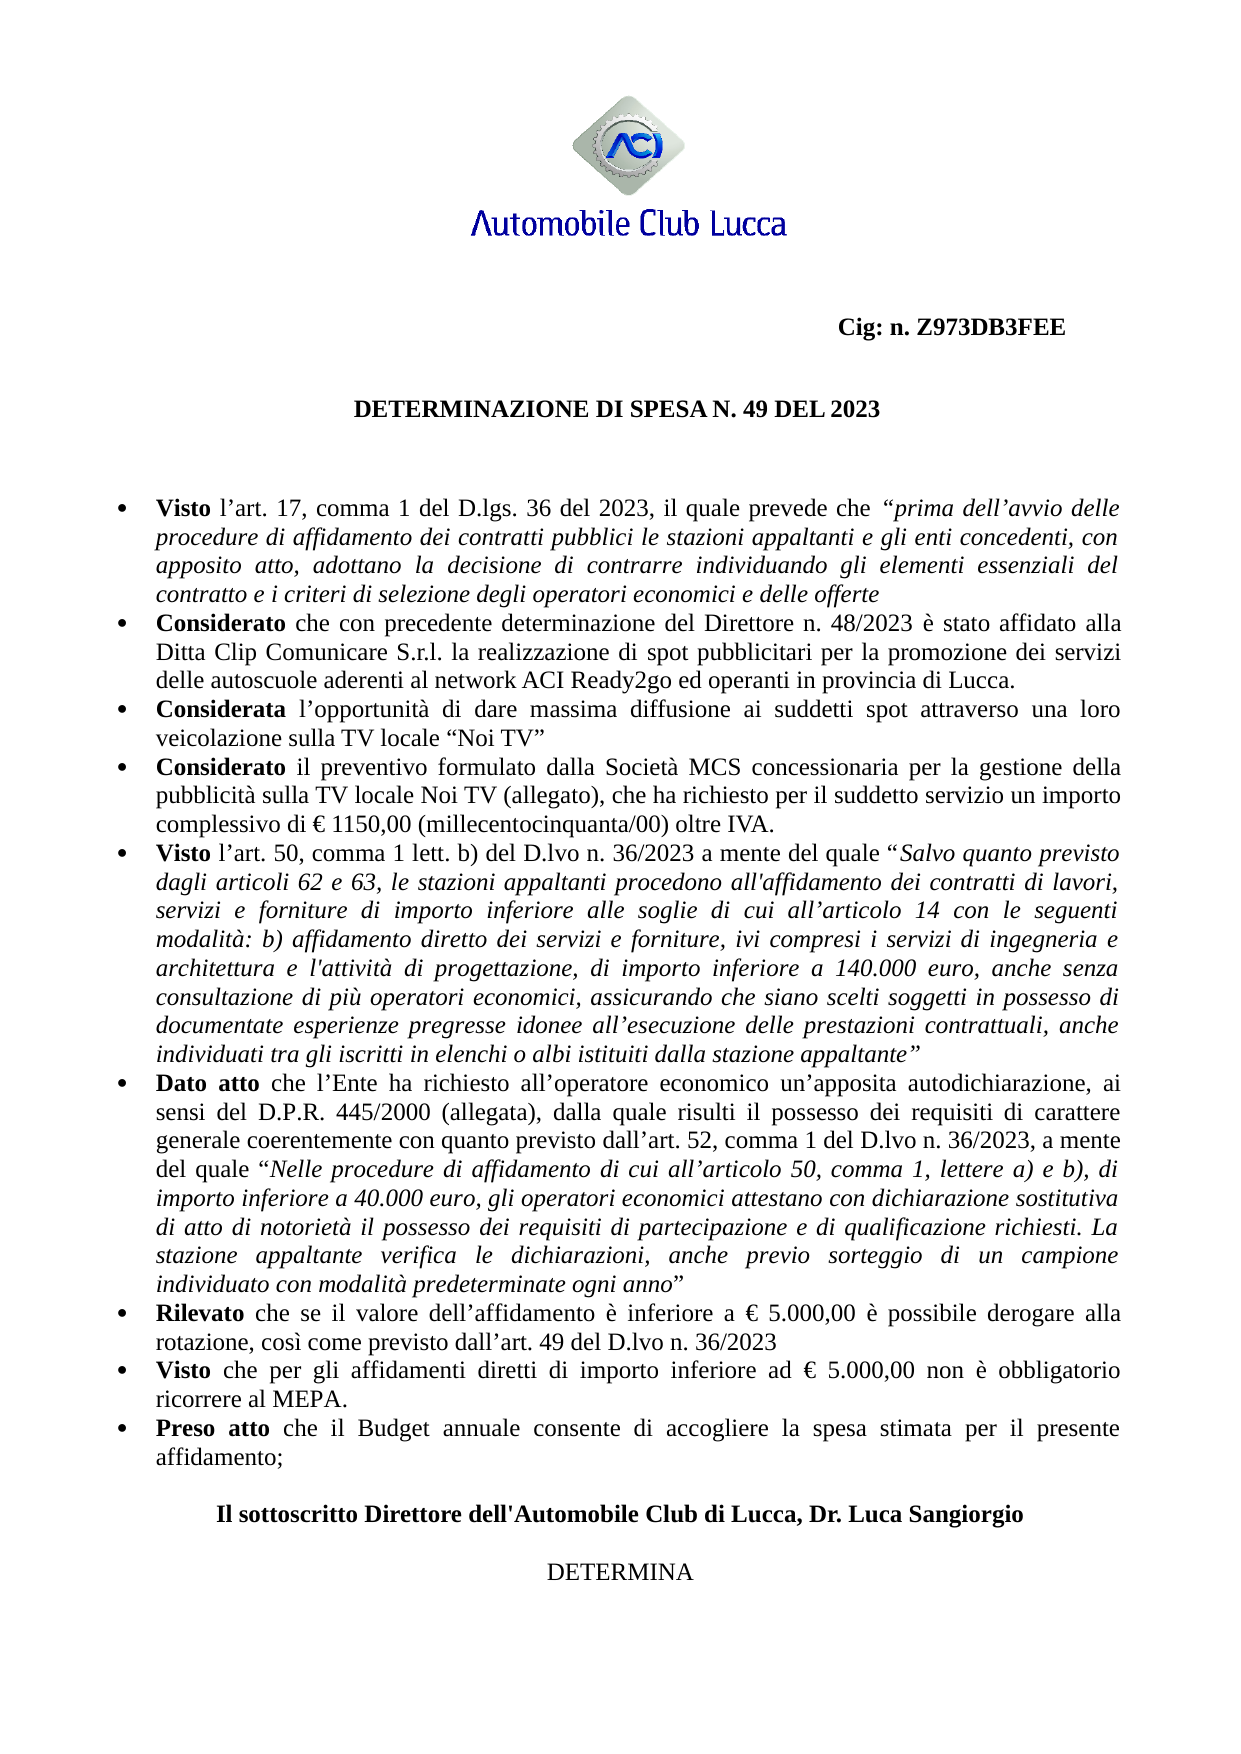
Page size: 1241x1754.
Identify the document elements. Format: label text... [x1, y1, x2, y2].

list Considerato che con precedente determinazione del Direttore n. 48/2023 è stato affidato alla Ditta Clip Comunicare S.r.l. la realizzazione di spot pubblicitari per la promozione dei servizi delle autoscuole aderenti al network ACI Ready2go ed operanti in provincia di Lucca. [118, 608, 1122, 694]
list Visto l’art. 17, comma 1 del D.lgs. 36 del 2023, il quale prevede che “prima dell’avvio delle procedure di affidamento dei contratti pubblici le stazioni appaltanti e gli enti concedenti, con apposito atto, adottano la decisione di contrarre individuando gli elementi essenziali del contratto e i criteri di selezione degli operatori economici e delle offerte [118, 493, 1122, 608]
text Il sottoscritto Direttore dell'Automobile Club di Lucca, Dr. Luca Sangiorgio [118, 1499, 1122, 1528]
list Dato atto che l’Ente ha richiesto all’operatore economico un’apposita autodichiarazione, ai sensi del D.P.R. 445/2000 (allegata), dalla quale risulti il possesso dei requisiti di carattere generale coerentemente con quanto previsto dall’art. 52, comma 1 del D.lvo n. 36/2023, a mente del quale “Nelle procedure di affidamento di cui all’articolo 50, comma 1, lettere a) e b), di importo inferiore a 40.000 euro, gli operatori economici attestano con dichiarazione sostitutiva di atto di notorietà il possesso dei requisiti di partecipazione e di qualificazione richiesti. La stazione appaltante verifica le dichiarazioni, anche previo sorteggio di un campione individuato con modalità predeterminate ogni anno” [118, 1068, 1122, 1298]
list Visto l’art. 50, comma 1 lett. b) del D.lvo n. 36/2023 a mente del quale “Salvo quanto previsto dagli articoli 62 e 63, le stazioni appaltanti procedono all'affidamento dei contratti di lavori, servizi e forniture di importo inferiore alle soglie di cui all’articolo 14 con le seguenti modalità: b) affidamento diretto dei servizi e forniture, ivi compresi i servizi di ingegneria e architettura e l'attività di progettazione, di importo inferiore a 140.000 euro, anche senza consultazione di più operatori economici, assicurando che siano scelti soggetti in possesso di documentate esperienze pregresse idonee all’esecuzione delle prestazioni contrattuali, anche individuati tra gli iscritti in elenchi o albi istituiti dalla stazione appaltante” [118, 838, 1122, 1068]
text DETERMINAZIONE DI SPESA N. 49 DEL 2023 [118, 394, 1122, 423]
list Visto che per gli affidamenti diretti di importo inferiore ad € 5.000,00 non è obbligatorio ricorrere al MEPA. [118, 1356, 1122, 1413]
subtitle DETERMINA [118, 1557, 1122, 1586]
list Considerato il preventivo formulato dalla Società MCS concessionaria per la gestione della pubblicità sulla TV locale Noi TV (allegato), che ha richiesto per il suddetto servizio un importo complessivo di € 1150,00 (millecentocinquanta/00) oltre IVA. [118, 752, 1122, 838]
text Cig: n. Z973DB3FEE [118, 312, 1122, 341]
list Rilevato che se il valore dell’affidamento è inferiore a € 5.000,00 è possibile derogare alla rotazione, così come previsto dall’art. 49 del D.lvo n. 36/2023 [118, 1298, 1122, 1356]
list Preso atto che il Budget annuale consente di accogliere la spesa stimata per il presente affidamento; [118, 1413, 1122, 1471]
list Considerata l’opportunità di dare massima diffusione ai suddetti spot attraverso una loro veicolazione sulla TV locale “Noi TV” [118, 694, 1122, 752]
